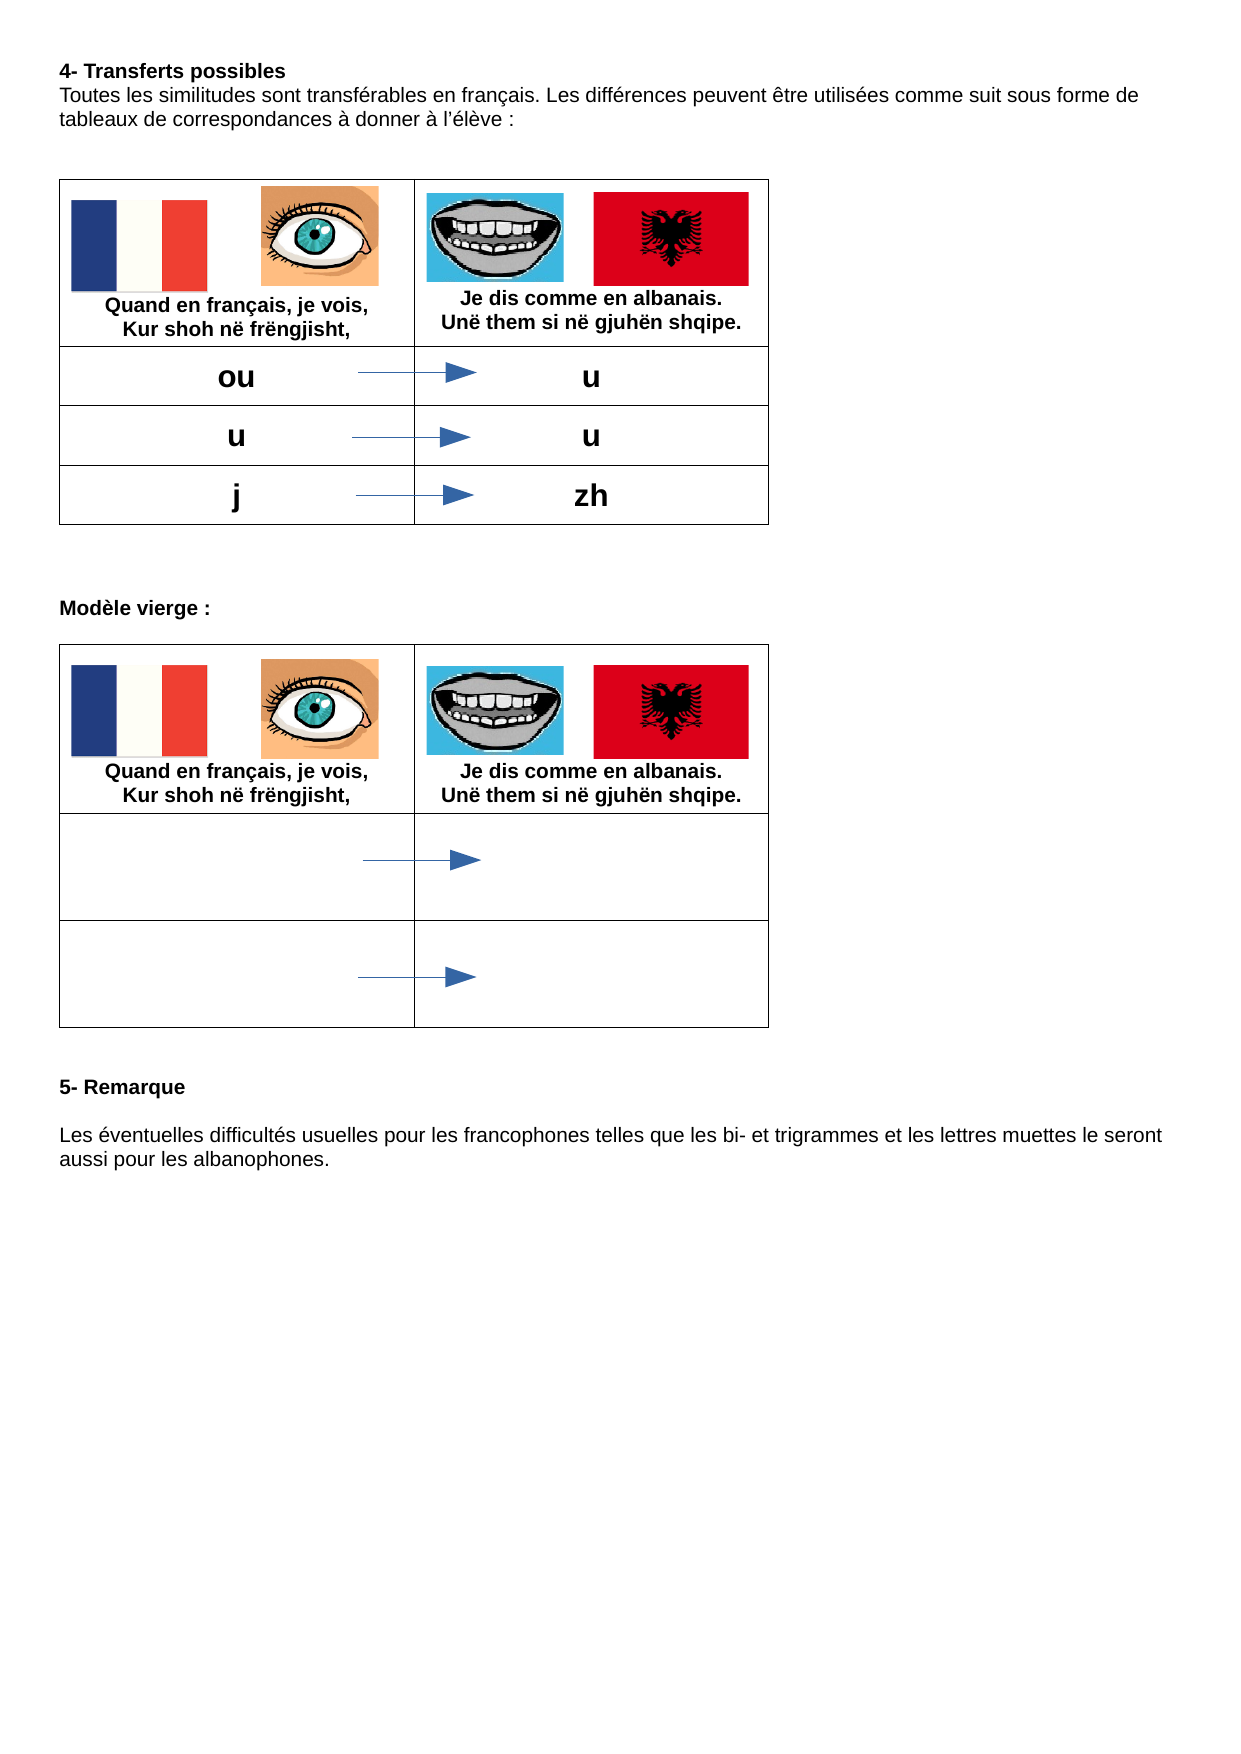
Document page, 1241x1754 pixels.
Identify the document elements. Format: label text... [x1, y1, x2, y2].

picture [71, 665, 209, 758]
table_header Je dis comme en albanais. Unë them si në gjuhën shqipe. [415, 645, 768, 812]
table_header Quand en français, je vois, Kur shoh në frëngjisht, [60, 645, 414, 812]
table_cell [60, 814, 414, 919]
text Modèle vierge : [59, 596, 1181, 620]
table_cell [415, 921, 768, 1027]
table_cell u [415, 406, 768, 465]
table_cell ou [60, 347, 414, 405]
table_cell u [415, 347, 768, 405]
picture [71, 200, 209, 293]
table_cell u [60, 406, 414, 465]
picture [261, 659, 379, 759]
table_cell j [60, 466, 414, 524]
text Les éventuelles difficultés usuelles pour les francophones telles que les bi- et trigrammes et les lettres muettes le seront aussi pour les albanophones. [59, 1123, 1181, 1171]
table_cell [60, 921, 414, 1027]
table_header Quand en français, je vois, Kur shoh në frëngjisht, [60, 293, 414, 346]
table_header Je dis comme en albanais. Unë them si në gjuhën shqipe. [415, 180, 768, 346]
text 4- Transferts possibles [59, 59, 1181, 83]
text 5- Remarque [59, 1075, 1181, 1099]
table_cell zh [415, 466, 768, 524]
table_header [60, 180, 414, 292]
picture [261, 186, 379, 286]
table_cell [415, 814, 768, 919]
picture [593, 665, 749, 759]
picture [593, 192, 749, 286]
text Toutes les similitudes sont transférables en français. Les différences peuvent être utilisées comme suit sous forme de tableaux de correspondances à donner à l’élève : [59, 83, 1181, 131]
